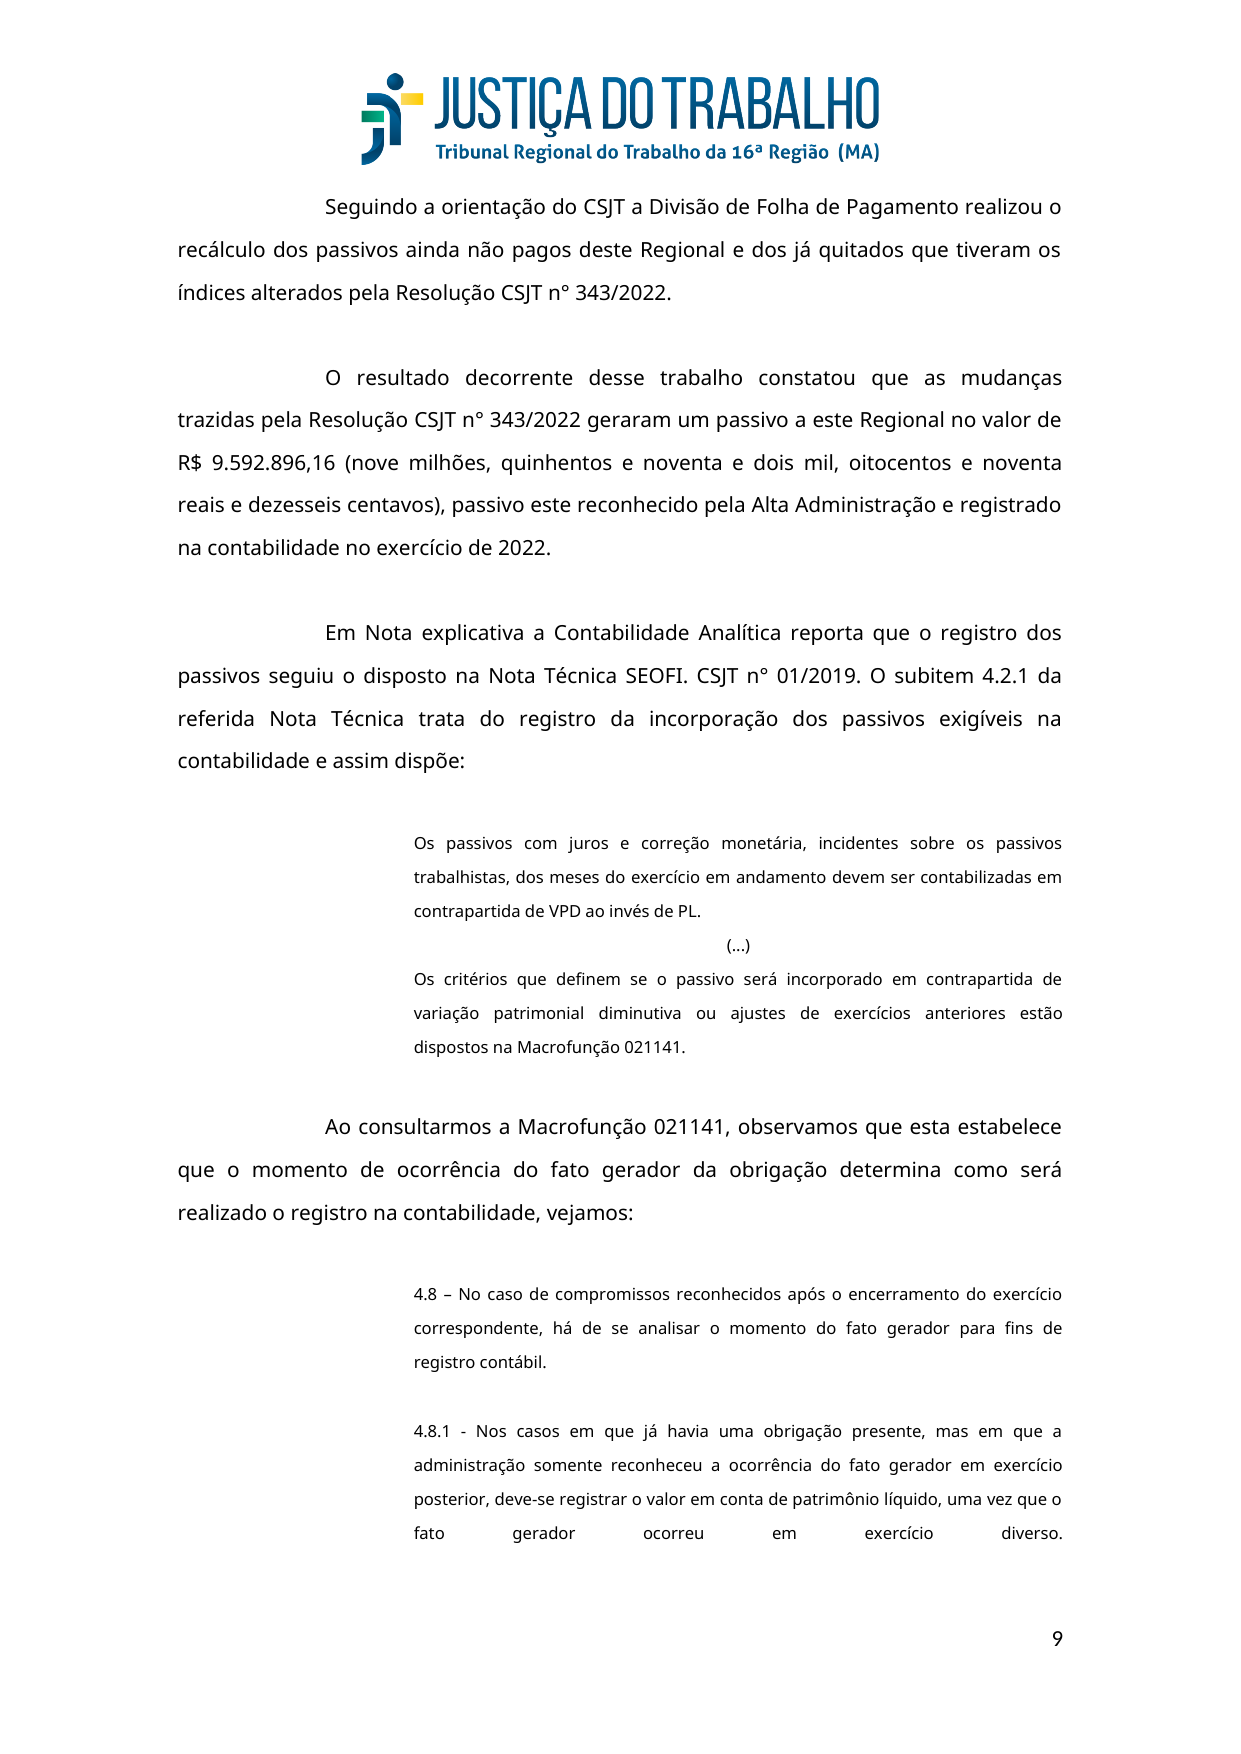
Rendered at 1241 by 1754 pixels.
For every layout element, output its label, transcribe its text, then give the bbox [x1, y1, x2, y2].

text Os passivos com juros e correção monetária, incidentes sobre os passivos trabalhistas, dos meses do exercício em andamento devem ser contabilizadas em contrapartida de VPD ao invés de PL. [413, 831, 1063, 922]
text Seguindo a orientação do CSJT a Divisão de Folha de Pagamento realizou o recálculo dos passivos ainda não pagos deste Regional e dos já quitados que tiveram os índices alterados pela Resolução CSJT n° 343/2022. [177, 192, 1063, 306]
text (...) [413, 934, 1063, 956]
picture [361, 73, 879, 165]
text 4.8.1 - Nos casos em que já havia uma obrigação presente, mas em que a administração somente reconheceu a ocorrência do fato gerador em exercício posterior, deve-se registrar o valor em conta de patrimônio líquido, uma vez que o fato gerador ocorreu em exercício diverso. [413, 1419, 1063, 1586]
text 4.8 – No caso de compromissos reconhecidos após o encerramento do exercício correspondente, há de se analisar o momento do fato gerador para fins de registro contábil. [413, 1283, 1063, 1374]
text Em Nota explicativa a Contabilidade Analítica reporta que o registro dos passivos seguiu o disposto na Nota Técnica SEOFI. CSJT n° 01/2019. O subitem 4.2.1 da referida Nota Técnica trata do registro da incorporação dos passivos exigíveis na contabilidade e assim dispõe: [177, 618, 1063, 775]
text Ao consultarmos a Macrofunção 021141, observamos que esta estabelece que o momento de ocorrência do fato gerador da obrigação determina como será realizado o registro na contabilidade, vejamos: [177, 1112, 1063, 1226]
text O resultado decorrente desse trabalho constatou que as mudanças trazidas pela Resolução CSJT n° 343/2022 geraram um passivo a este Regional no valor de R$ 9.592.896,16 (nove milhões, quinhentos e noventa e dois mil, oitocentos e noventa reais e dezesseis centavos), passivo este reconhecido pela Alta Administração e registrado na contabilidade no exercício de 2022. [177, 363, 1063, 562]
text Os critérios que definem se o passivo será incorporado em contrapartida de variação patrimonial diminutiva ou ajustes de exercícios anteriores estão dispostos na Macrofunção 021141. [413, 968, 1063, 1058]
